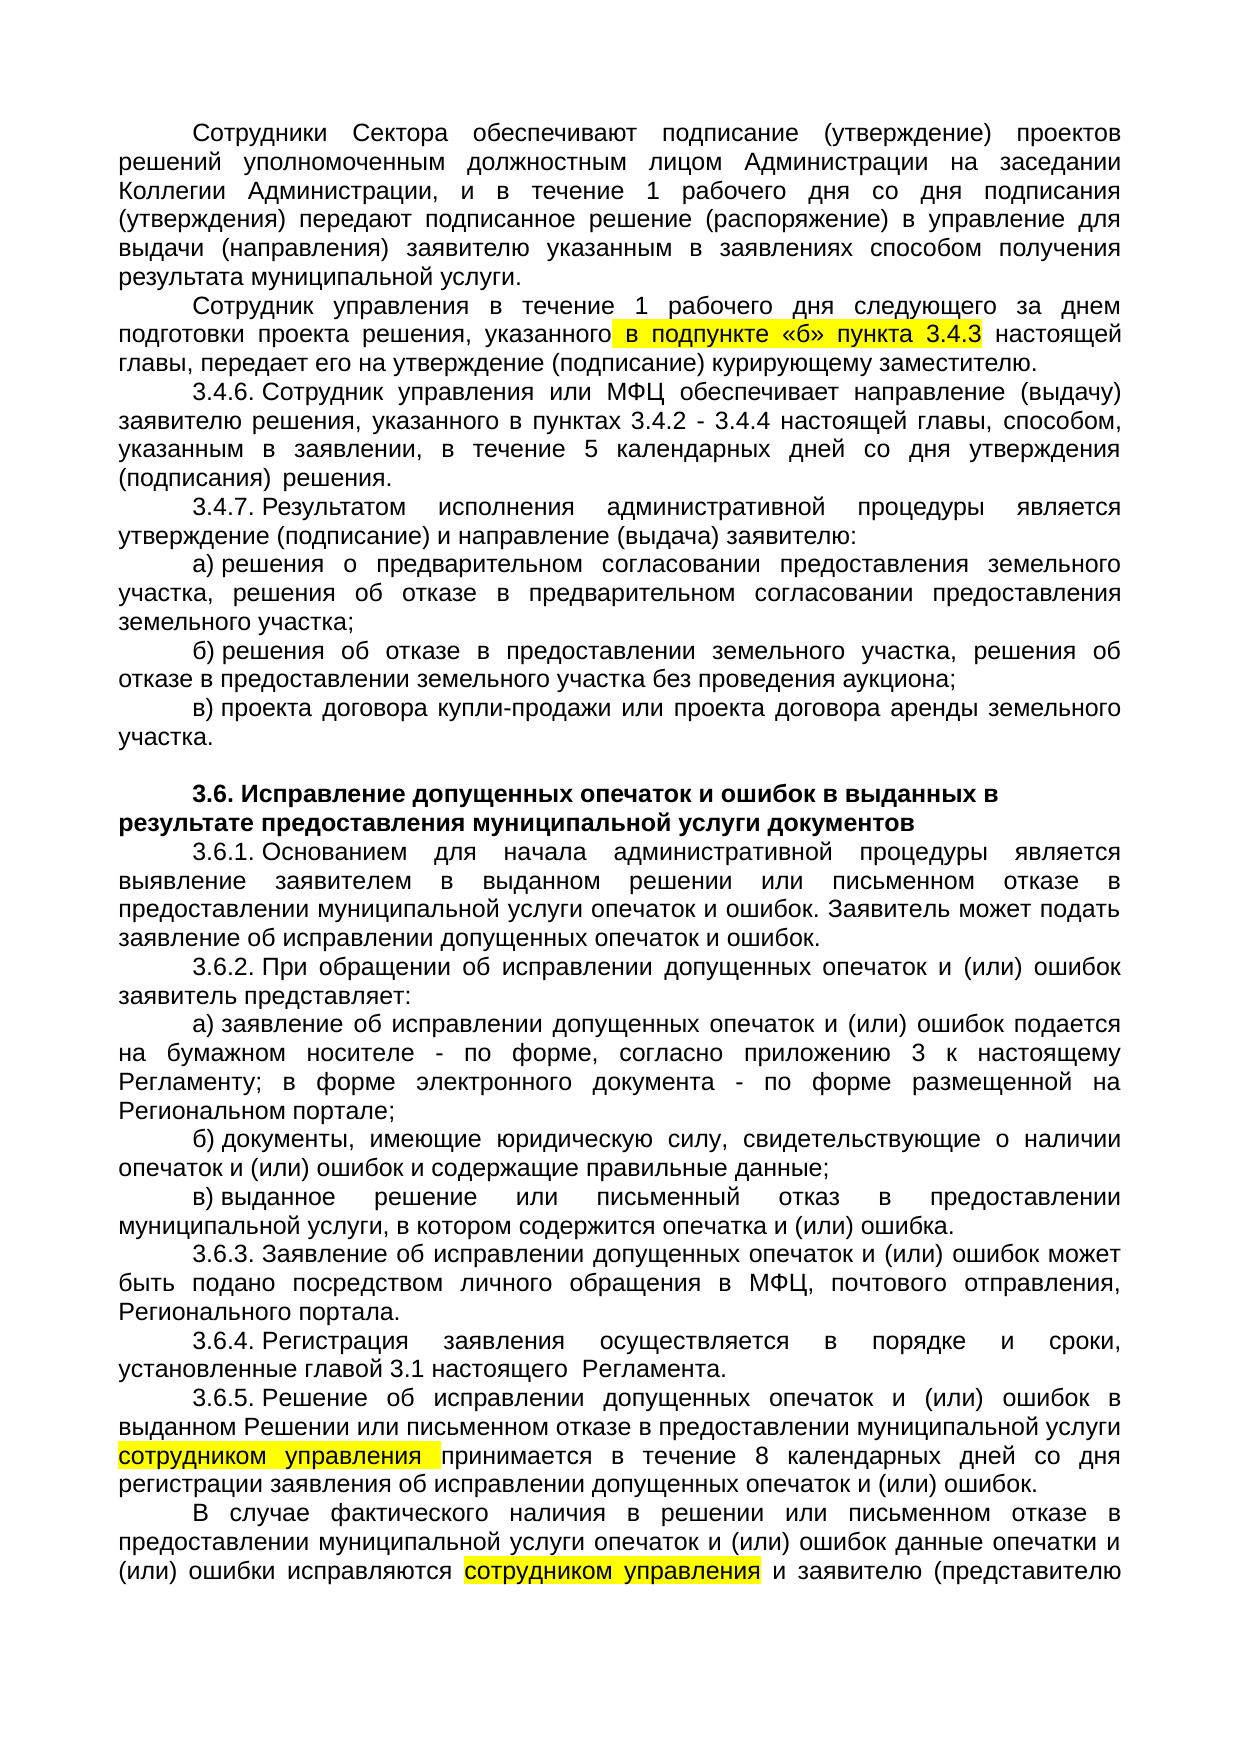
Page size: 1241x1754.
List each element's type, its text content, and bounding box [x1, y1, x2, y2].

text б) документы, имеющие юридическую силу, свидетельствующие о наличии опечаток и (или) ошибок и содержащие правильные данные; [118, 1124, 1122, 1182]
text 3.6.2. При обращении об исправлении допущенных опечаток и (или) ошибок заявитель представляет: [118, 952, 1122, 1009]
text 3.6.1. Основанием для начала административной процедуры является выявление заявителем в выданном решении или письменном отказе в предоставлении муниципальной услуги опечаток и ошибок. Заявитель может подать заявление об исправлении допущенных опечаток и ошибок. [118, 837, 1122, 952]
text Сотрудник управления в течение 1 рабочего дня следующего за днем подготовки проекта решения, указанного в подпункте «б» пункта 3.4.3 настоящей главы, передает его на утверждение (подписание) курирующему заместителю. [118, 291, 1122, 377]
text Сотрудники Сектора обеспечивают подписание (утверждение) проектов решений уполномоченным должностным лицом Администрации на заседании Коллегии Администрации, и в течение 1 рабочего дня со дня подписания (утверждения) передают подписанное решение (распоряжение) в управление для выдачи (направления) заявителю указанным в заявлениях способом получения результата муниципальной услуги. [118, 118, 1122, 291]
text в) выданное решение или письменный отказ в предоставлении муниципальной услуги, в котором содержится опечатка и (или) ошибка. [118, 1182, 1122, 1239]
text 3.6.4. Регистрация заявления осуществляется в порядке и сроки, установленные главой 3.1 настоящего Регламента. [118, 1326, 1122, 1383]
text б) решения об отказе в предоставлении земельного участка, решения об отказе в предоставлении земельного участка без проведения аукциона; [118, 636, 1122, 693]
text в) проекта договора купли-продажи или проекта договора аренды земельного участка. [118, 693, 1122, 751]
text а) заявление об исправлении допущенных опечаток и (или) ошибок подается на бумажном носителе - по форме, согласно приложению 3 к настоящему Регламенту; в форме электронного документа - по форме размещенной на Региональном портале; [118, 1009, 1122, 1124]
text 3.4.7. Результатом исполнения административной процедуры является утверждение (подписание) и направление (выдача) заявителю: [118, 492, 1122, 549]
text 3.6.3. Заявление об исправлении допущенных опечаток и (или) ошибок может быть подано посредством личного обращения в МФЦ, почтового отправления, Регионального портала. [118, 1239, 1122, 1326]
text а) решения о предварительном согласовании предоставления земельного участка, решения об отказе в предварительном согласовании предоставления земельного участка; [118, 549, 1122, 636]
text 3.6. Исправление допущенных опечаток и ошибок в выданных в результате предоставления муниципальной услуги документов [118, 779, 1122, 837]
text В случае фактического наличия в решении или письменном отказе в предоставлении муниципальной услуги опечаток и (или) ошибок данные опечатки и (или) ошибки исправляются сотрудником управления и заявителю (представителю [118, 1498, 1122, 1584]
text 3.6.5. Решение об исправлении допущенных опечаток и (или) ошибок в выданном Решении или письменном отказе в предоставлении муниципальной услуги сотрудником управления принимается в течение 8 календарных дней со дня регистрации заявления об исправлении допущенных опечаток и (или) ошибок. [118, 1383, 1122, 1498]
text 3.4.6. Сотрудник управления или МФЦ обеспечивает направление (выдачу) заявителю решения, указанного в пунктах 3.4.2 - 3.4.4 настоящей главы, способом, указанным в заявлении, в течение 5 календарных дней со дня утверждения (подписания) решения. [118, 377, 1122, 492]
